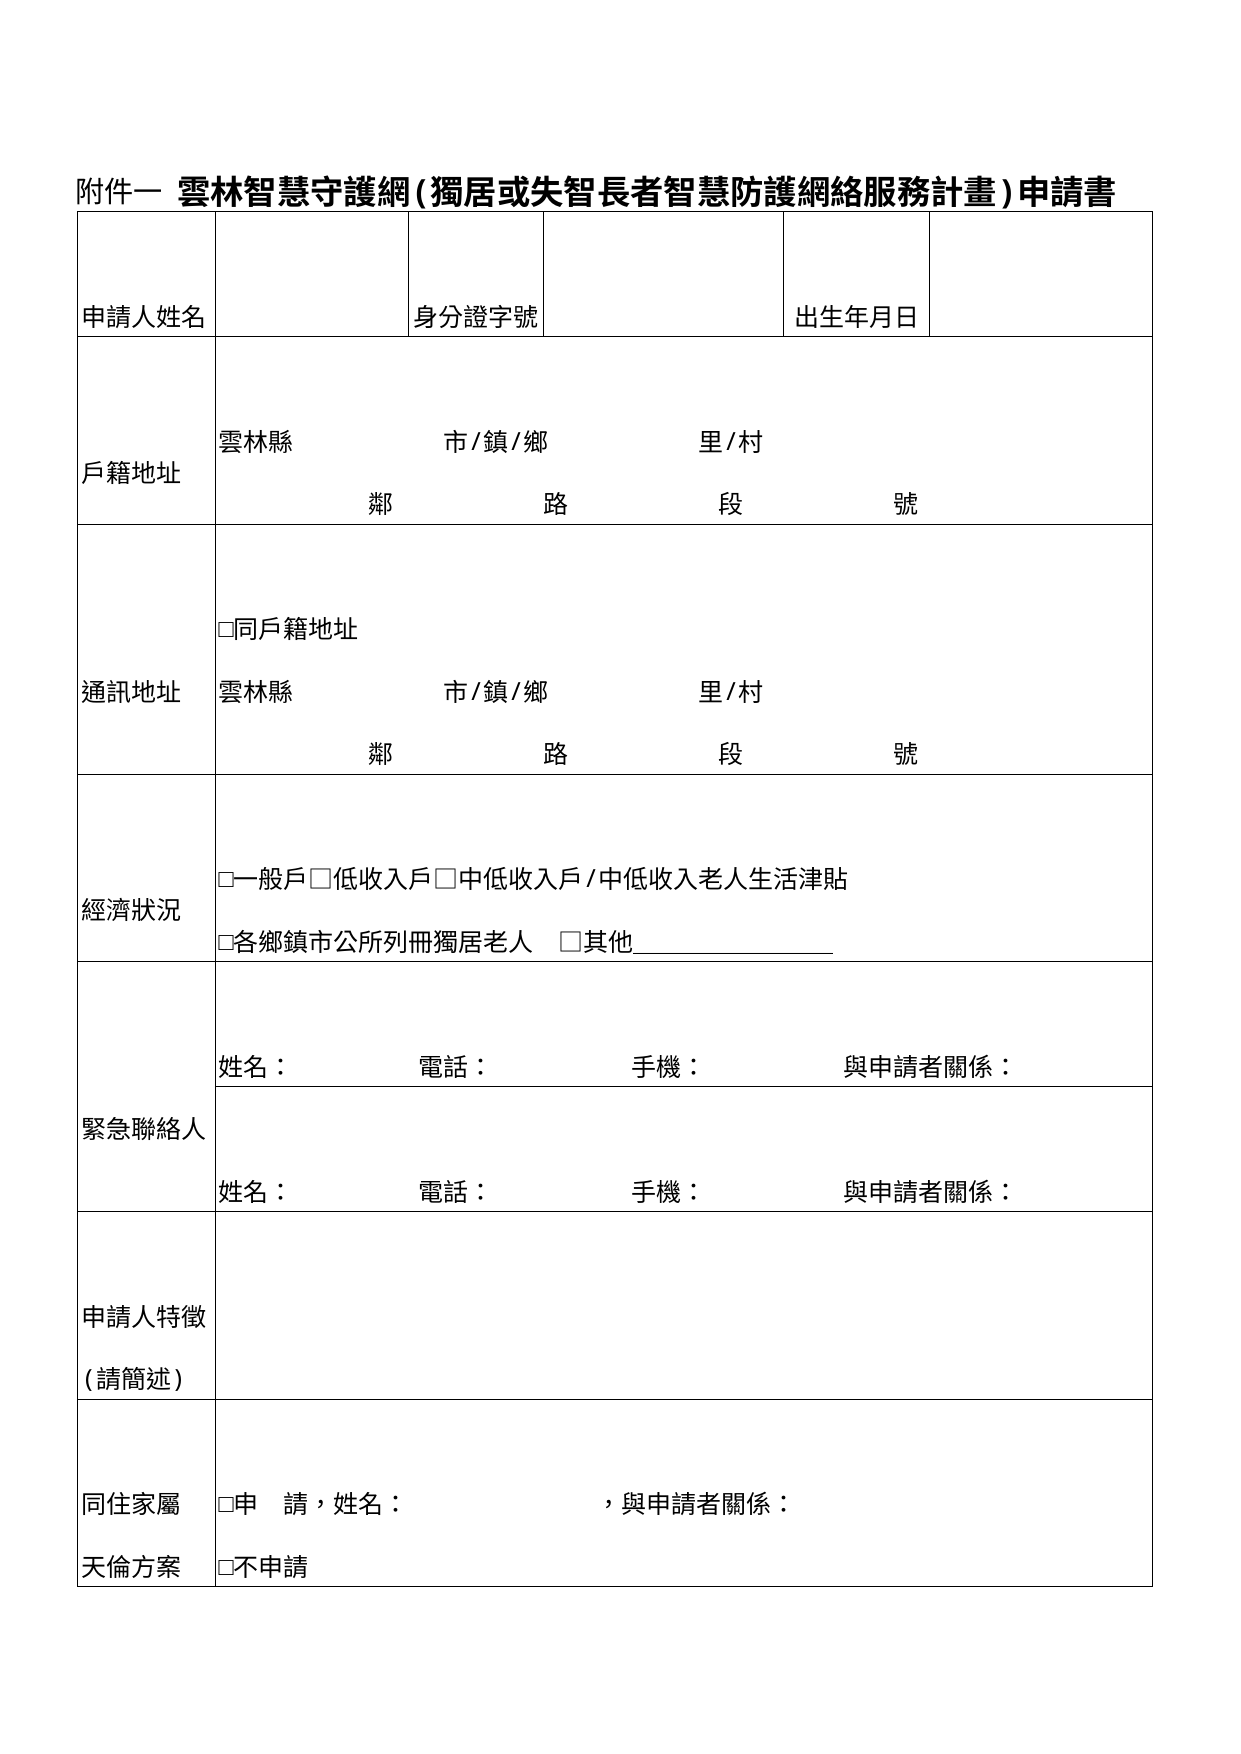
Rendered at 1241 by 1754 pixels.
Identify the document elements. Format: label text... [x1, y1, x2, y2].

table_header 身分證字號 [409, 212, 543, 336]
table_cell [216, 1212, 1152, 1398]
table_header [216, 212, 408, 336]
table_cell 緊急聯絡人 [78, 962, 215, 1211]
table_cell 通訊地址 [78, 525, 215, 773]
table_cell 戶籍地址 [78, 337, 215, 523]
table_cell □一般戶□低收入戶□中低收入戶/中低收入老人生活津貼 □各鄉鎮市公所列冊獨居老人 □其他＿＿＿＿＿＿＿＿ [216, 775, 1152, 961]
table_header 出生年月日 [784, 212, 929, 336]
table_cell □同戶籍地址 雲林縣 市/鎮/鄉 里/村 鄰 路 段 號 [216, 525, 1152, 773]
text 附件一 雲林智慧守護網(獨居或失智長者智慧防護網絡服務計畫)申請書 [75, 148, 1165, 211]
table_cell 姓名： 電話： 手機： 與申請者關係： [216, 1087, 1152, 1211]
table_header 申請人姓名 [78, 212, 215, 336]
table_cell 姓名： 電話： 手機： 與申請者關係： [216, 962, 1152, 1086]
table_header [930, 212, 1152, 336]
table_header [544, 212, 783, 336]
table_cell □申 請，姓名： ，與申請者關係： □不申請 [216, 1400, 1152, 1586]
table_cell 同住家屬 天倫方案 [78, 1400, 215, 1586]
table_cell 經濟狀況 [78, 775, 215, 961]
table_cell 申請人特徵 (請簡述) [78, 1212, 215, 1398]
table_cell 雲林縣 市/鎮/鄉 里/村 鄰 路 段 號 [216, 337, 1152, 523]
